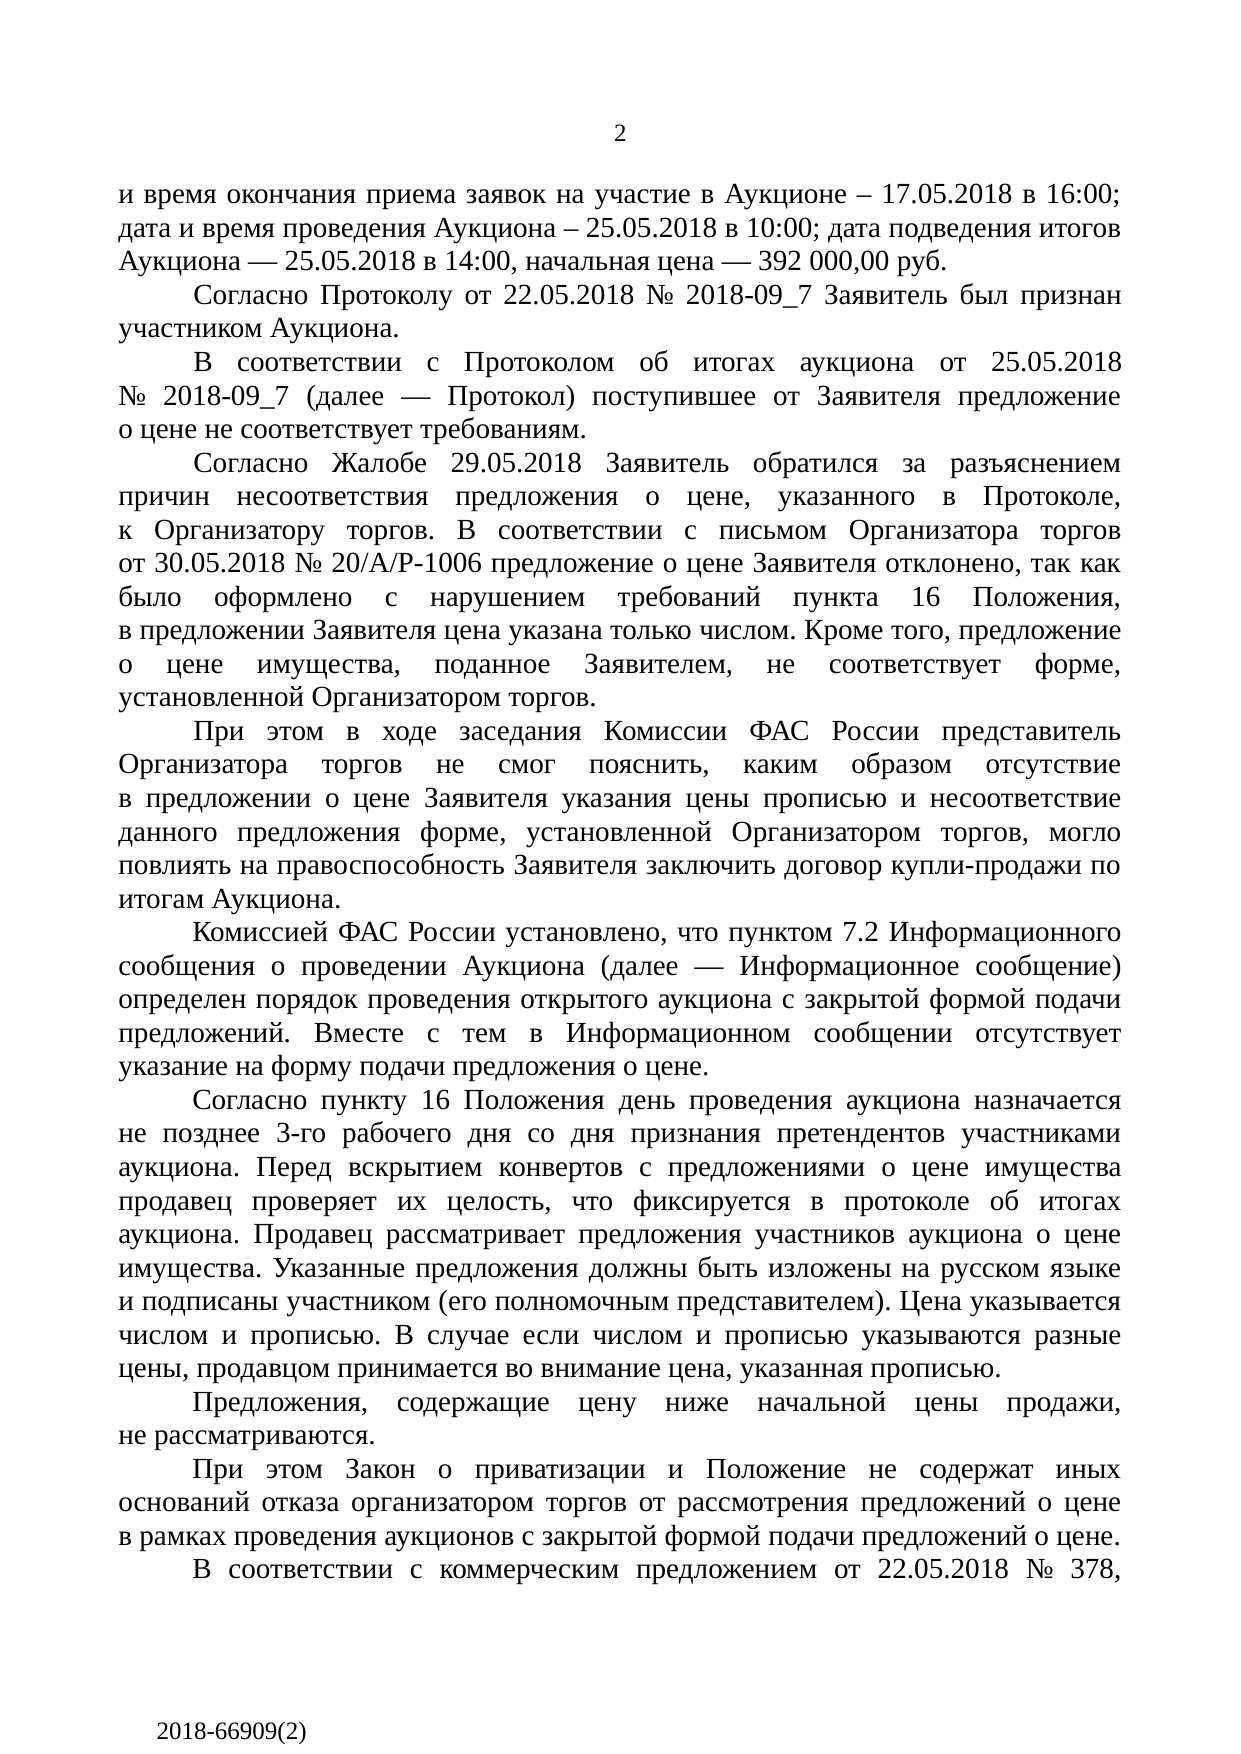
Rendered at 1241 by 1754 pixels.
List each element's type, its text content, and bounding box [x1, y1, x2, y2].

text В соответствии с коммерческим предложением от 22.05.2018 № 378, [118, 1552, 1122, 1585]
text Предложения, содержащие цену ниже начальной цены продажи, не рассматриваются. [118, 1384, 1122, 1451]
text При этом Закон о приватизации и Положение не содержат иных оснований отказа организатором торгов от рассмотрения предложений о цене в рамках проведения аукционов с закрытой формой подачи предложений о цене. [118, 1451, 1122, 1552]
text Согласно Протоколу от 22.05.2018 № 2018-09_7 Заявитель был признан участником Аукциона. [118, 277, 1122, 344]
text Согласно пункту 16 Положения день проведения аукциона назначается не позднее 3-го рабочего дня со дня признания претендентов участниками аукциона. Перед вскрытием конвертов с предложениями о цене имущества продавец проверяет их целость, что фиксируется в протоколе об итогах аукциона. Продавец рассматривает предложения участников аукциона о цене имущества. Указанные предложения должны быть изложены на русском языке и подписаны участником (его полномочным представителем). Цена указывается числом и прописью. В случае если числом и прописью указываются разные цены, продавцом принимается во внимание цена, указанная прописью. [118, 1082, 1122, 1384]
text Комиссией ФАС России установлено, что пунктом 7.2 Информационного сообщения о проведении Аукциона (далее — Информационное сообщение) определен порядок проведения открытого аукциона с закрытой формой подачи предложений. Вместе с тем в Информационном сообщении отсутствует указание на форму подачи предложения о цене. [118, 914, 1122, 1082]
text В соответствии с Протоколом об итогах аукциона от 25.05.2018 № 2018-09_7 (далее — Протокол) поступившее от Заявителя предложение о цене не соответствует требованиям. [118, 344, 1122, 445]
text При этом в ходе заседания Комиссии ФАС России представитель Организатора торгов не смог пояснить, каким образом отсутствие в предложении о цене Заявителя указания цены прописью и несоответствие данного предложения форме, установленной Организатором торгов, могло повлиять на правоспособность Заявителя заключить договор купли-продажи по итогам Аукциона. [118, 713, 1122, 914]
text Согласно Жалобе 29.05.2018 Заявитель обратился за разъяснением причин несоответствия предложения о цене, указанного в Протоколе, к Организатору торгов. В соответствии с письмом Организатора торгов от 30.05.2018 № 20/А/Р-1006 предложение о цене Заявителя отклонено, так как было оформлено с нарушением требований пункта 16 Положения, в предложении Заявителя цена указана только числом. Кроме того, предложение о цене имущества, поданное Заявителем, не соответствует форме, установленной Организатором торгов. [118, 445, 1122, 713]
text и время окончания приема заявок на участие в Аукционе – 17.05.2018 в 16:00; дата и время проведения Аукциона – 25.05.2018 в 10:00; дата подведения итогов Аукциона — 25.05.2018 в 14:00, начальная цена — 392 000,00 руб. [118, 176, 1122, 277]
